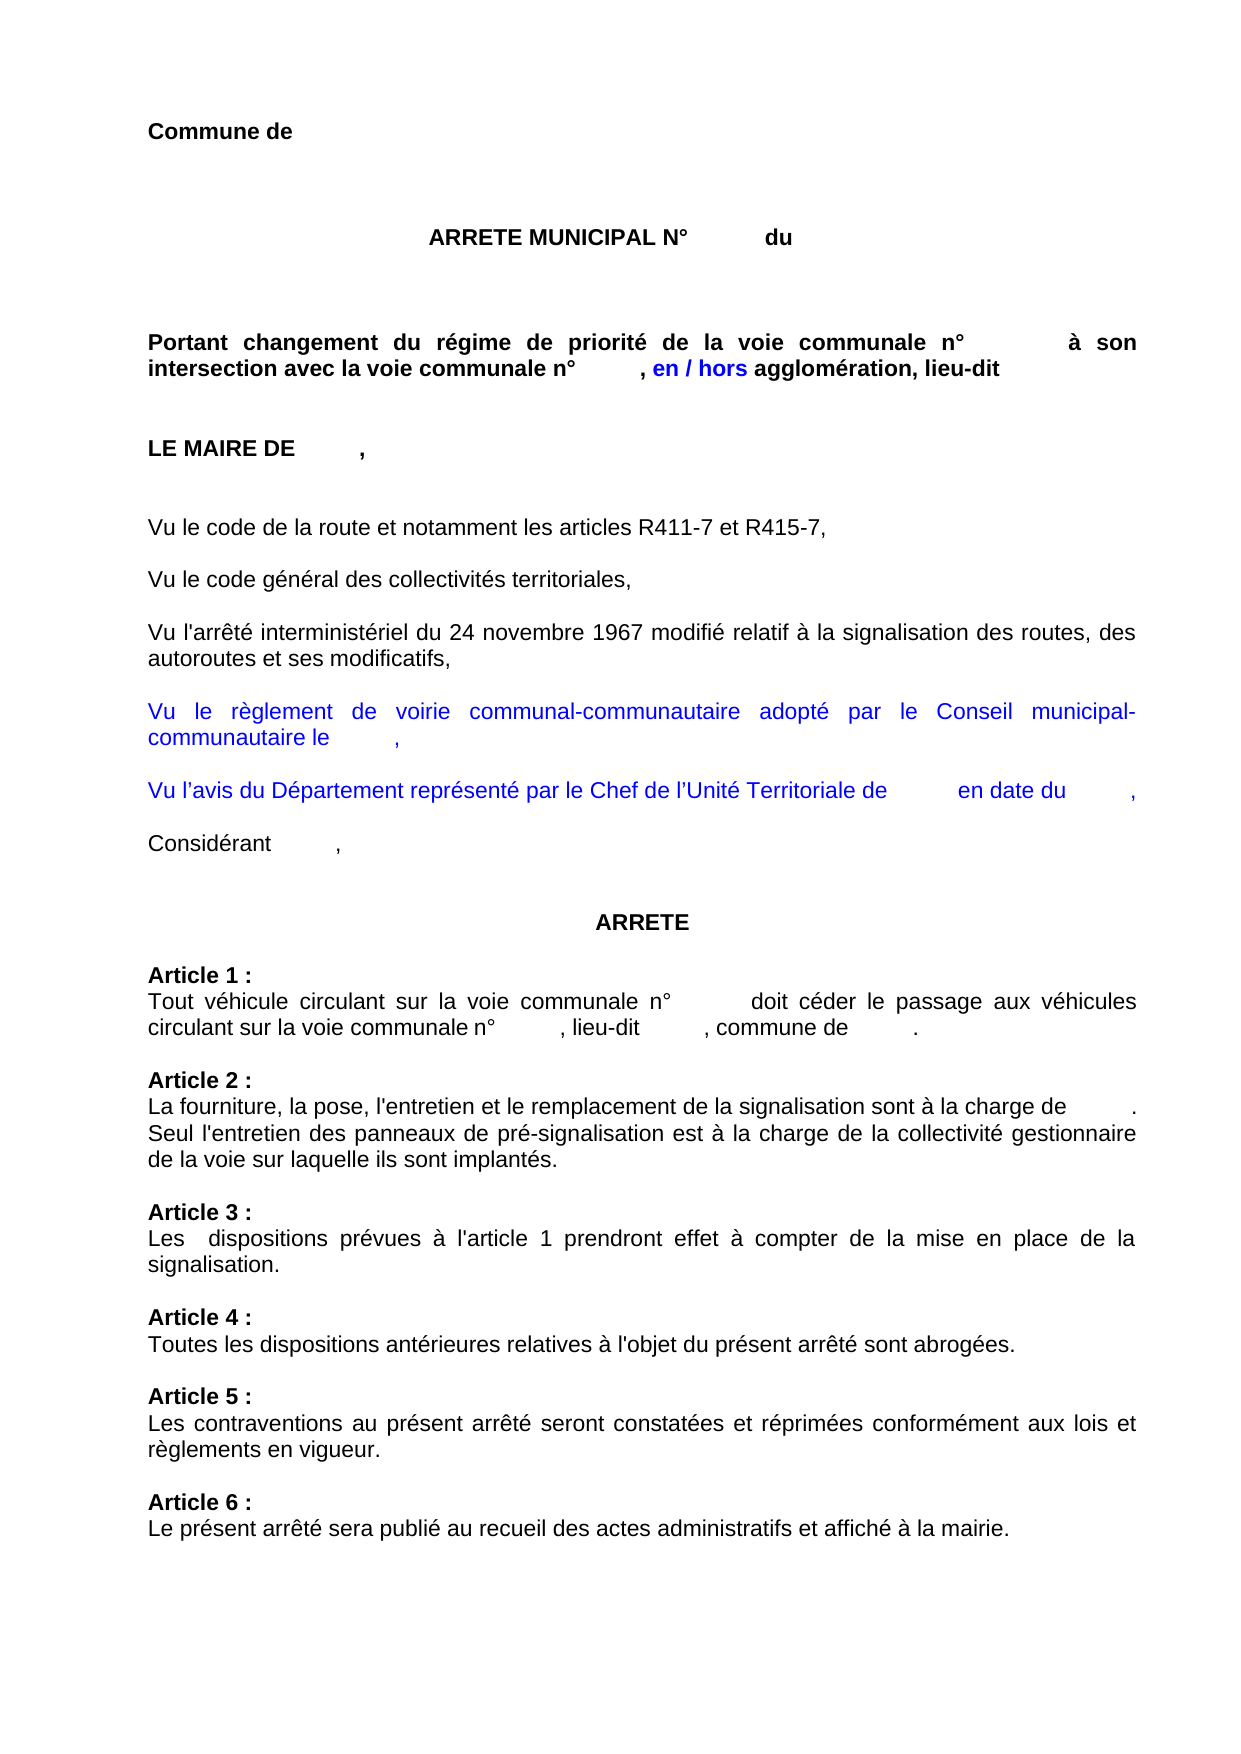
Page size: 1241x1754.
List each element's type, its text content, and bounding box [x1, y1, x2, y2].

text Les dispositions prévues à l'article 1 prendront effet à compter de la mise en place de la signalisation. [148, 1225, 1137, 1278]
text Toutes les dispositions antérieures relatives à l'objet du présent arrêté sont abrogées. [148, 1331, 1137, 1357]
text Article 2 : [148, 1067, 1137, 1093]
subtitle LE MAIRE DE , [148, 434, 1137, 461]
text ARRETE MUNICIPAL N° du [148, 224, 1137, 250]
text Vu l’avis du Département représenté par le Chef de l’Unité Territoriale de en date du , [148, 777, 1137, 803]
text Article 1 : [148, 962, 1137, 988]
text Tout véhicule circulant sur la voie communale n° doit céder le passage aux véhicules circulant sur la voie communale n° , lieu-dit , commune de . [148, 988, 1137, 1041]
text Vu le règlement de voirie communal-communautaire adopté par le Conseil municipal- communautaire le , [148, 698, 1137, 751]
text Article 6 : [148, 1489, 1137, 1515]
text Vu le code général des collectivités territoriales, [148, 566, 1137, 593]
text Vu l'arrêté interministériel du 24 novembre 1967 modifié relatif à la signalisation des routes, des autoroutes et ses modificatifs, [148, 619, 1137, 672]
text Considérant , [148, 830, 1137, 856]
text Article 5 : [148, 1383, 1137, 1409]
text La fourniture, la pose, l'entretien et le remplacement de la signalisation sont à la charge de . Seul l'entretien des panneaux de pré-signalisation est à la charge de la collectivité gestionnaire de la voie sur laquelle ils sont implantés. [148, 1093, 1137, 1172]
text Article 3 : [148, 1199, 1137, 1225]
text Le présent arrêté sera publié au recueil des actes administratifs et affiché à la mairie. [148, 1515, 1137, 1541]
subtitle ARRETE [148, 909, 1137, 935]
text Portant changement du régime de priorité de la voie communale n° à son intersection avec la voie communale n° , en / hors agglomération, lieu-dit [148, 329, 1137, 382]
subtitle Commune de [148, 118, 1137, 144]
text Les contraventions au présent arrêté seront constatées et réprimées conformément aux lois et règlements en vigueur. [148, 1409, 1137, 1462]
text Vu le code de la route et notamment les articles R411-7 et R415-7, [148, 513, 1137, 540]
text Article 4 : [148, 1304, 1137, 1331]
